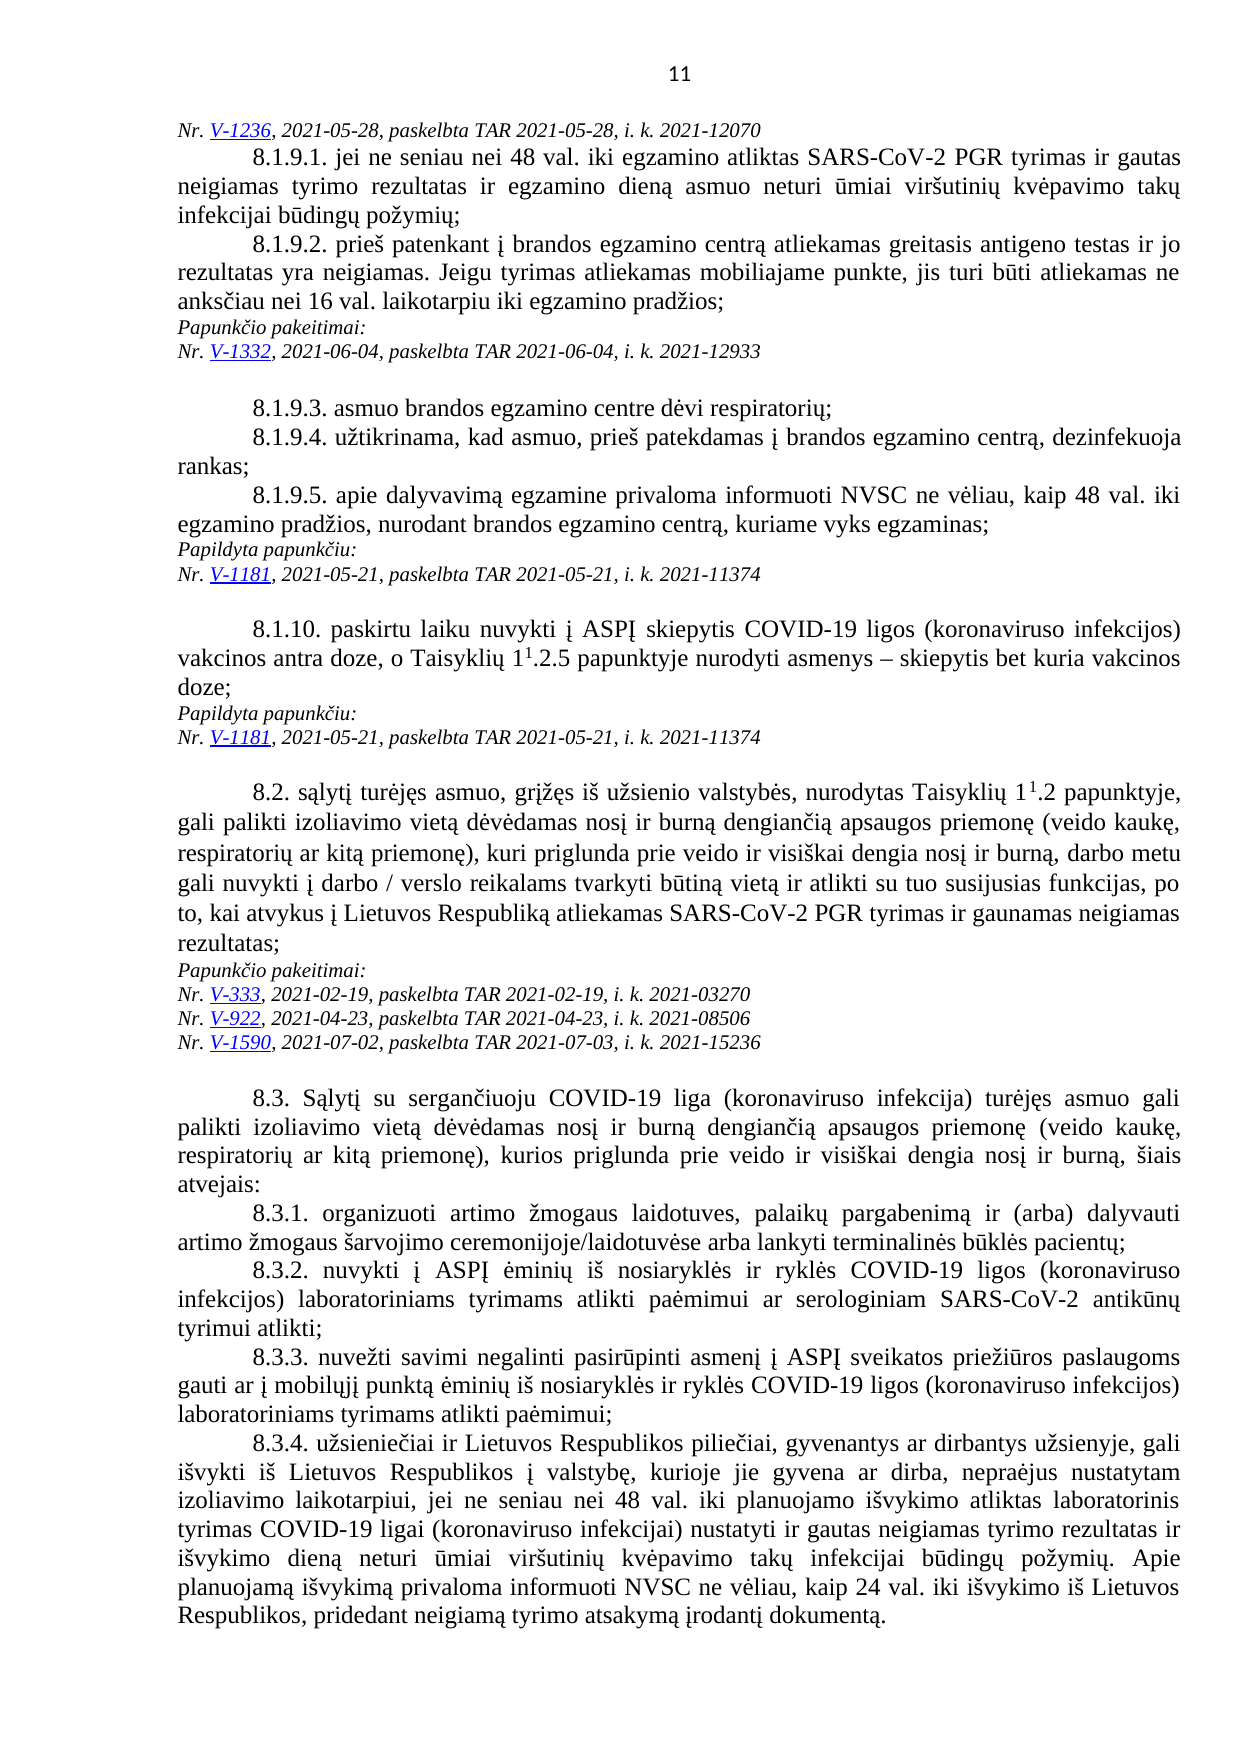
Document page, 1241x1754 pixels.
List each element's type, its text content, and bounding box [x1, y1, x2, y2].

text 8.3.2. nuvykti į ASPĮ ėminių iš nosiaryklės ir ryklės COVID-19 ligos (koronaviruso infekcijos) laboratoriniams tyrimams atlikti paėmimui ar serologiniam SARS-CoV-2 antikūnų tyrimui atlikti; [177, 1256, 1181, 1342]
text Nr. V-1236, 2021-05-28, paskelbta TAR 2021-05-28, i. k. 2021-12070 [177, 118, 1181, 142]
text 8.1.10. paskirtu laiku nuvykti į ASPĮ skiepytis COVID-19 ligos (koronaviruso infekcijos) vakcinos antra doze, o Taisyklių 11.2.5 papunktyje nurodyti asmenys – skiepytis bet kuria vakcinos doze; [177, 614, 1181, 701]
text 8.1.9.2. prieš patenkant į brandos egzamino centrą atliekamas greitasis antigeno testas ir jo rezultatas yra neigiamas. Jeigu tyrimas atliekamas mobiliajame punkte, jis turi būti atliekamas ne anksčiau nei 16 val. laikotarpiu iki egzamino pradžios; [177, 229, 1181, 315]
text Papunkčio pakeitimai: [177, 315, 1181, 339]
text 8.1.9.3. asmuo brandos egzamino centre dėvi respiratorių; [177, 392, 1181, 422]
text Nr. V-1590, 2021-07-02, paskelbta TAR 2021-07-03, i. k. 2021-15236 [177, 1030, 1181, 1054]
text Nr. V-333, 2021-02-19, paskelbta TAR 2021-02-19, i. k. 2021-03270 [177, 982, 1181, 1006]
text Nr. V-1332, 2021-06-04, paskelbta TAR 2021-06-04, i. k. 2021-12933 [177, 339, 1181, 363]
text Nr. V-922, 2021-04-23, paskelbta TAR 2021-04-23, i. k. 2021-08506 [177, 1006, 1181, 1030]
text 8.3.1. organizuoti artimo žmogaus laidotuves, palaikų pargabenimą ir (arba) dalyvauti artimo žmogaus šarvojimo ceremonijoje/laidotuvėse arba lankyti terminalinės būklės pacientų; [177, 1198, 1181, 1256]
text 8.3.4. užsieniečiai ir Lietuvos Respublikos piliečiai, gyvenantys ar dirbantys užsienyje, gali išvykti iš Lietuvos Respublikos į valstybę, kurioje jie gyvena ar dirba, nepraėjus nustatytam izoliavimo laikotarpiui, jei ne seniau nei 48 val. iki planuojamo išvykimo atliktas laboratorinis tyrimas COVID-19 ligai (koronaviruso infekcijai) nustatyti ir gautas neigiamas tyrimo rezultatas ir išvykimo dieną neturi ūmiai viršutinių kvėpavimo takų infekcijai būdingų požymių. Apie planuojamą išvykimą privaloma informuoti NVSC ne vėliau, kaip 24 val. iki išvykimo iš Lietuvos Respublikos, pridedant neigiamą tyrimo atsakymą įrodantį dokumentą. [177, 1428, 1181, 1629]
text Papildyta papunkčiu: [177, 537, 1181, 561]
text Nr. V-1181, 2021-05-21, paskelbta TAR 2021-05-21, i. k. 2021-11374 [177, 724, 1181, 749]
text 8.2. sąlytį turėjęs asmuo, grįžęs iš užsienio valstybės, nurodytas Taisyklių 11.2 papunktyje, gali palikti izoliavimo vietą dėvėdamas nosį ir burną dengiančią apsaugos priemonę (veido kaukę, respiratorių ar kitą priemonę), kuri priglunda prie veido ir visiškai dengia nosį ir burną, darbo metu gali nuvykti į darbo / verslo reikalams tvarkyti būtiną vietą ir atlikti su tuo susijusias funkcijas, po to, kai atvykus į Lietuvos Respubliką atliekamas SARS-CoV-2 PGR tyrimas ir gaunamas neigiamas rezultatas; [177, 777, 1181, 957]
text Papunkčio pakeitimai: [177, 958, 1181, 982]
text 8.3.3. nuvežti savimi negalinti pasirūpinti asmenį į ASPĮ sveikatos priežiūros paslaugoms gauti ar į mobilųjį punktą ėminių iš nosiaryklės ir ryklės COVID-19 ligos (koronaviruso infekcijos) laboratoriniams tyrimams atlikti paėmimui; [177, 1342, 1181, 1428]
text Papildyta papunkčiu: [177, 701, 1181, 724]
text 8.1.9.5. apie dalyvavimą egzamine privaloma informuoti NVSC ne vėliau, kaip 48 val. iki egzamino pradžios, nurodant brandos egzamino centrą, kuriame vyks egzaminas; [177, 480, 1181, 537]
text 8.3. Sąlytį su sergančiuoju COVID-19 liga (koronaviruso infekcija) turėjęs asmuo gali palikti izoliavimo vietą dėvėdamas nosį ir burną dengiančią apsaugos priemonę (veido kaukę, respiratorių ar kitą priemonę), kurios priglunda prie veido ir visiškai dengia nosį ir burną, šiais atvejais: [177, 1083, 1181, 1198]
text 8.1.9.4. užtikrinama, kad asmuo, prieš patekdamas į brandos egzamino centrą, dezinfekuoja rankas; [177, 422, 1181, 480]
text Nr. V-1181, 2021-05-21, paskelbta TAR 2021-05-21, i. k. 2021-11374 [177, 561, 1181, 586]
text 8.1.9.1. jei ne seniau nei 48 val. iki egzamino atliktas SARS-CoV-2 PGR tyrimas ir gautas neigiamas tyrimo rezultatas ir egzamino dieną asmuo neturi ūmiai viršutinių kvėpavimo takų infekcijai būdingų požymių; [177, 142, 1181, 229]
